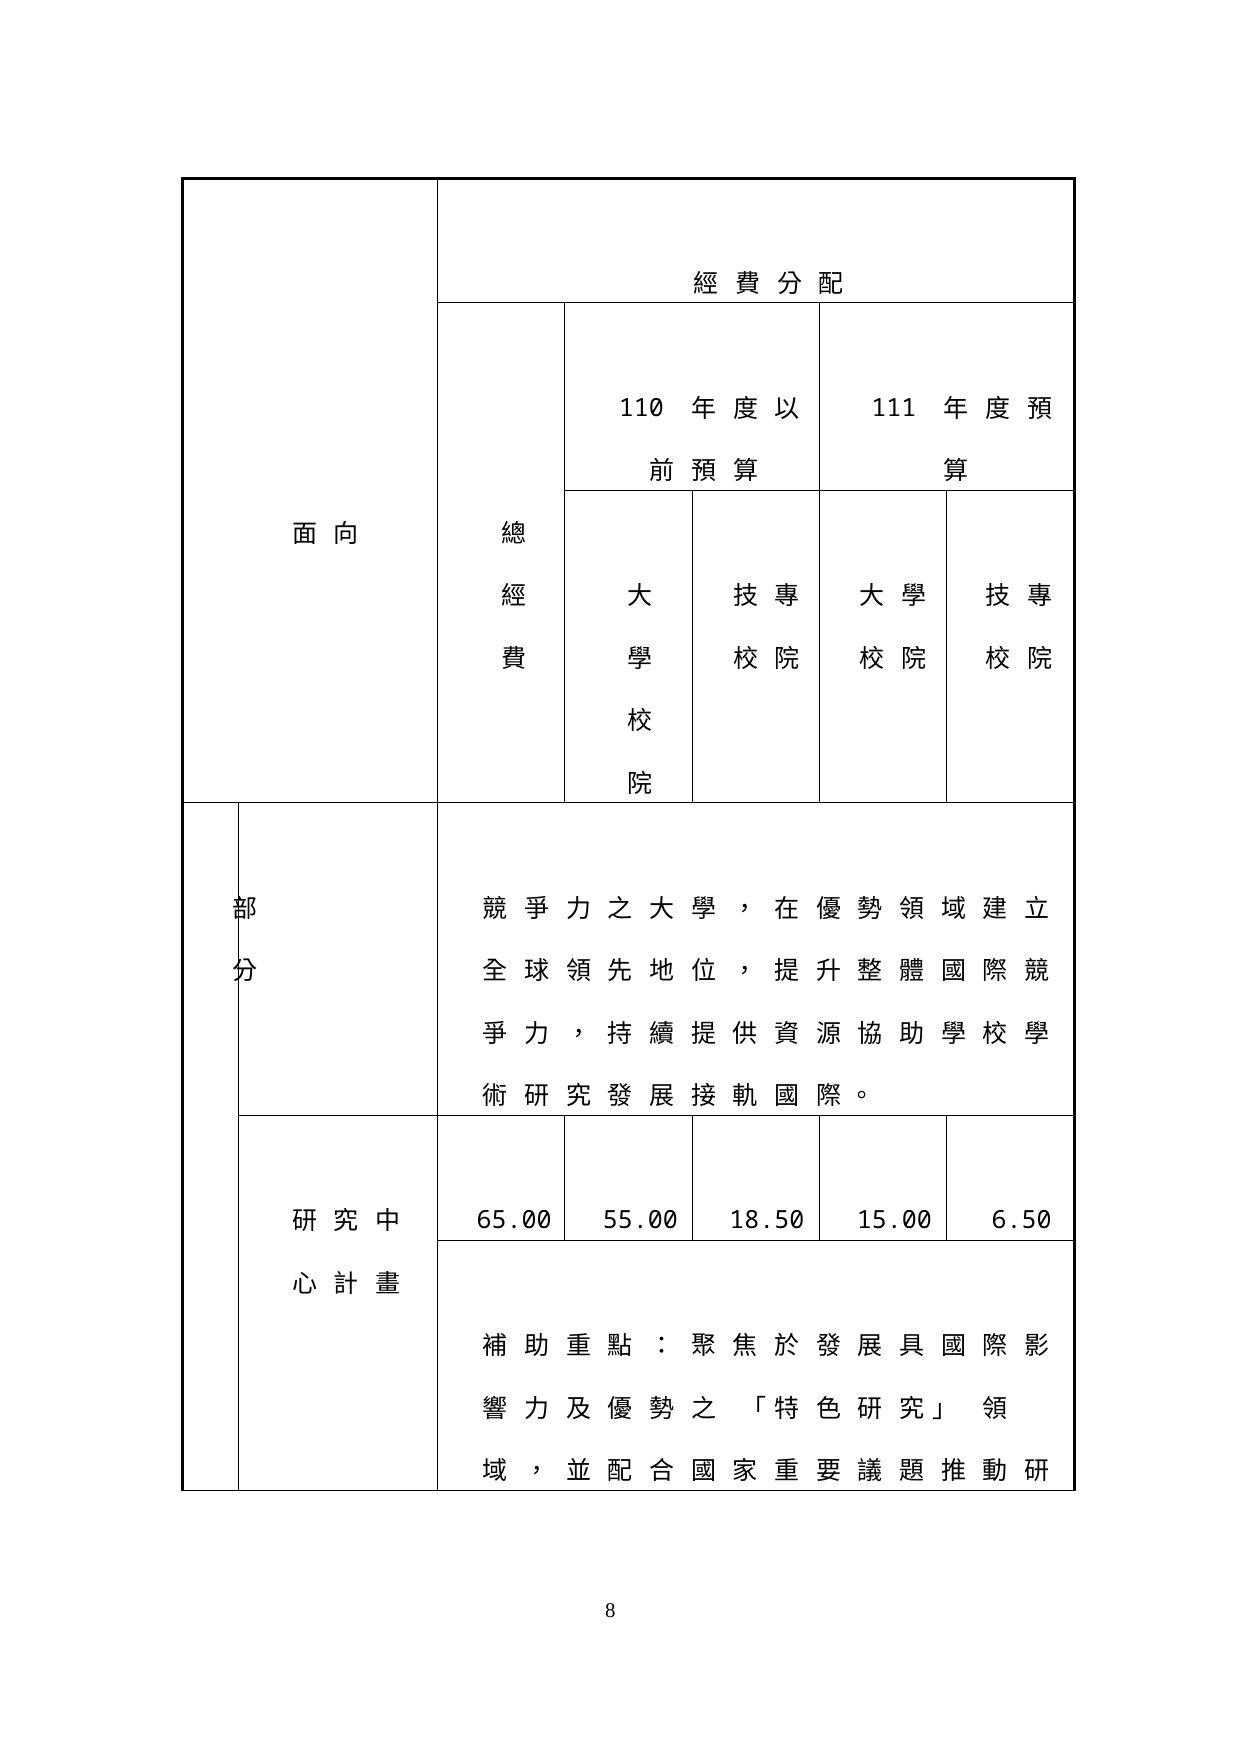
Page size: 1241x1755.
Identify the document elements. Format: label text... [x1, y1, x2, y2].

table_cell 國際競爭 [239, 803, 437, 1115]
table_cell 大學校院 [565, 491, 692, 802]
table_header 面向 [184, 180, 437, 802]
table_cell 65.00 [438, 1116, 564, 1240]
table_cell 技專校院 [947, 491, 1073, 802]
table_cell 55.00 [565, 1116, 692, 1240]
table_cell 技專校院 [693, 491, 819, 802]
table_cell 110年度以前預算 [565, 303, 819, 490]
table_cell 研究中心計畫 [239, 1116, 437, 1490]
table_cell 競爭力之大學，在優勢領域建立全球領先地位，提升整體國際競爭力，持續提供資源協助學校學術研究發展接軌國際。 [438, 803, 1073, 1115]
table_header 經費分配 [438, 180, 1073, 302]
table_cell 第二部分 [184, 803, 238, 1490]
table_cell 15.00 [820, 1116, 946, 1240]
table_cell 補助重點：聚焦於發展具國際影響力及優勢之「特色研究」領域，並配合國家重要議題推動研 [438, 1241, 1073, 1490]
table_cell 18.50 [693, 1116, 819, 1240]
table_cell 111年度預算 [820, 303, 1073, 490]
table_cell 6.50 [947, 1116, 1073, 1240]
table_cell 大學校院 [820, 491, 946, 802]
table_cell 總經費 [438, 303, 564, 802]
